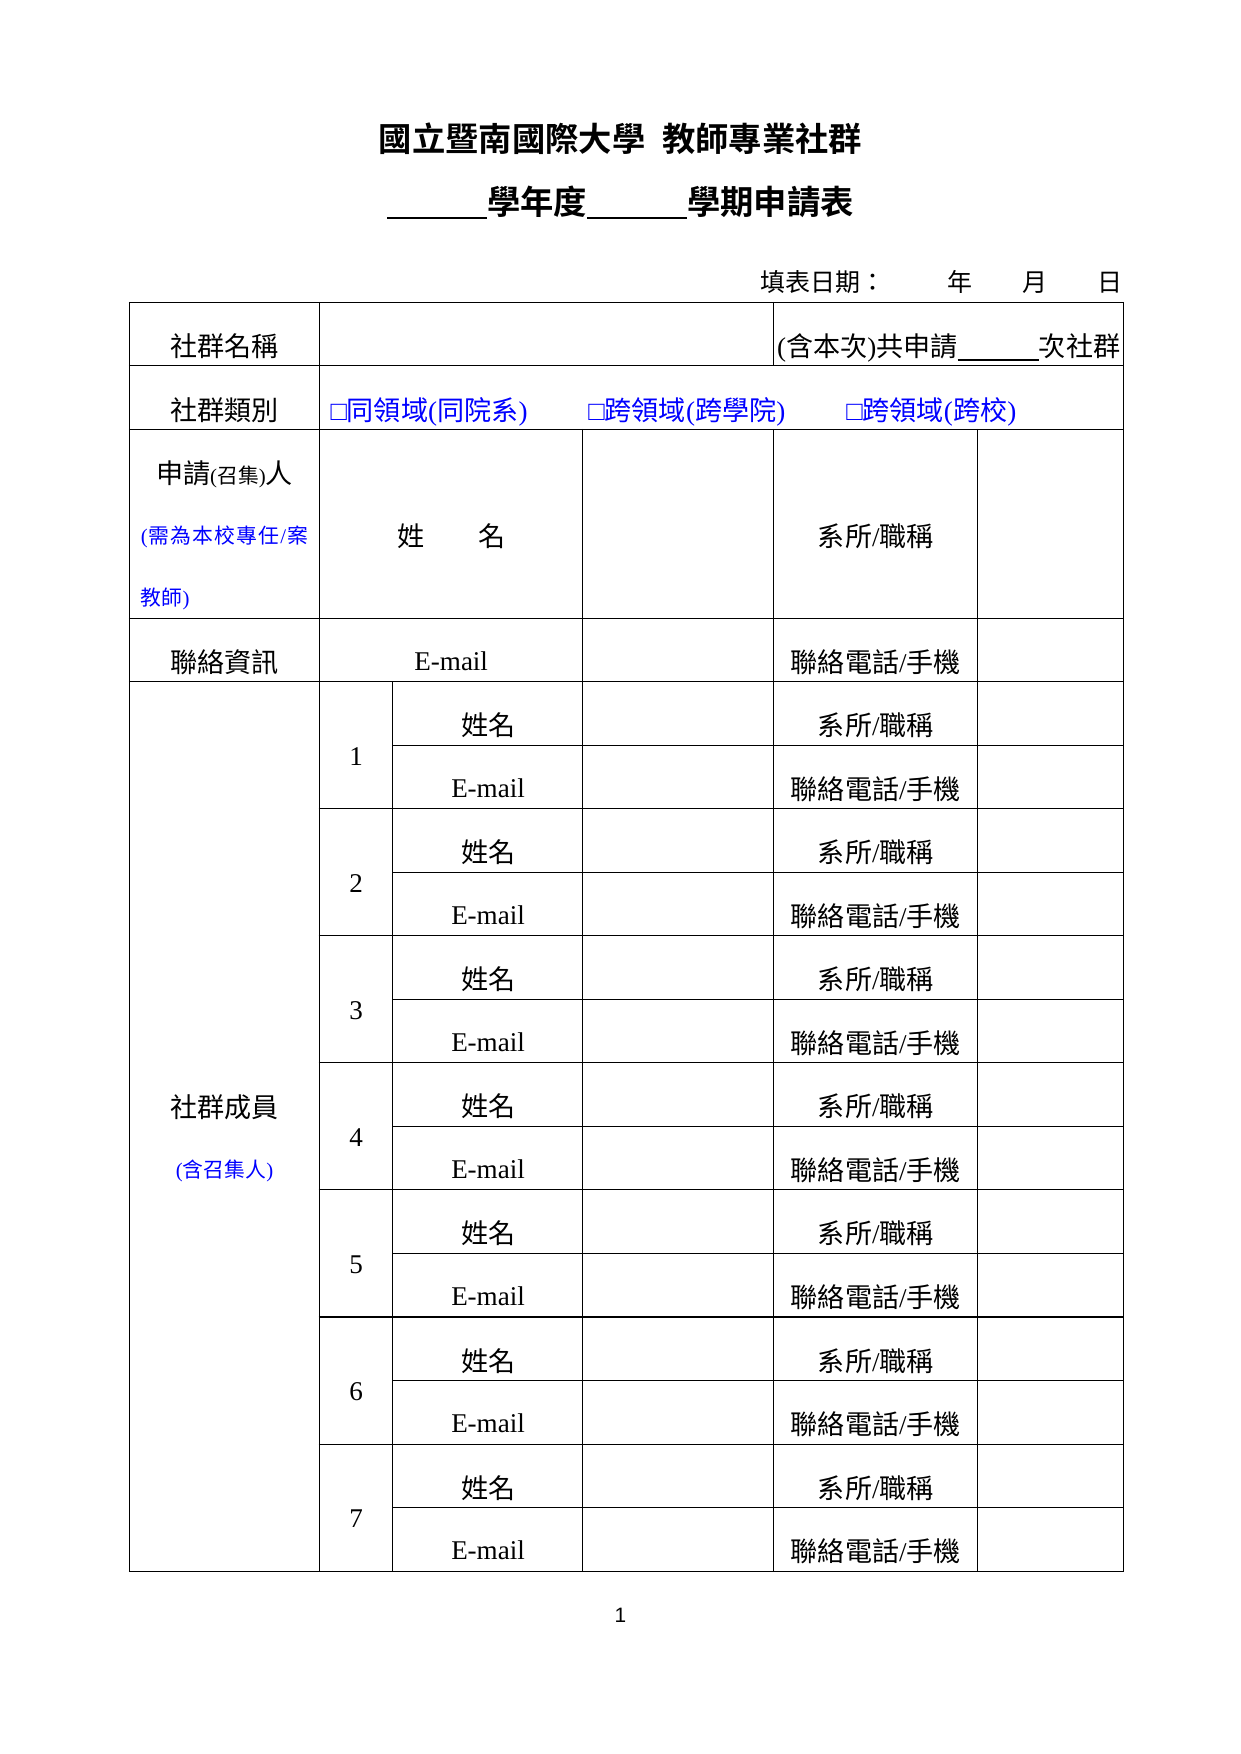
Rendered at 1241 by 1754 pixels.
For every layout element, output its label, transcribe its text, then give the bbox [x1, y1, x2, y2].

table_cell [978, 1127, 1123, 1189]
table_cell 4 [320, 1063, 392, 1189]
table_cell [583, 936, 773, 999]
table_cell [583, 1445, 773, 1507]
table_cell 3 [320, 936, 392, 1062]
table_cell 姓名 [393, 1318, 582, 1380]
table_cell 申請(召集)人 (需為本校專任/案教師) [130, 430, 319, 617]
table_cell [978, 873, 1123, 935]
table_cell E-mail [393, 1508, 582, 1571]
table_cell 聯絡電話/手機 [774, 1381, 977, 1443]
text 學年度 學期申請表 [118, 158, 1122, 221]
table_cell 聯絡電話/手機 [774, 1254, 977, 1316]
table_cell 系所/職稱 [774, 1318, 977, 1380]
text 國立暨南國際大學 教師專業社群 [118, 96, 1122, 158]
table_cell [978, 430, 1123, 617]
table_cell 聯絡電話/手機 [774, 619, 977, 681]
table_cell 7 [320, 1445, 392, 1571]
table_cell [583, 682, 773, 744]
table_cell [978, 1381, 1123, 1443]
table_header [320, 303, 773, 365]
table_cell 系所/職稱 [774, 936, 977, 999]
table_cell [583, 746, 773, 808]
table_cell 系所/職稱 [774, 809, 977, 872]
table_cell [978, 1254, 1123, 1316]
table_cell 姓名 [393, 809, 582, 872]
table_cell [978, 1318, 1123, 1380]
table_cell E-mail [393, 1127, 582, 1189]
table_cell [583, 1127, 773, 1189]
table_cell 姓名 [393, 1063, 582, 1126]
table_cell 聯絡電話/手機 [774, 1508, 977, 1571]
table_cell [978, 682, 1123, 744]
table_cell 系所/職稱 [774, 1190, 977, 1253]
table_cell 姓名 [393, 682, 582, 744]
table_cell E-mail [393, 746, 582, 808]
table_cell [583, 1508, 773, 1571]
table_header (含本次)共申請 次社群 [774, 303, 1123, 365]
table_cell 姓名 [393, 936, 582, 999]
table_cell [583, 1000, 773, 1062]
table_cell E-mail [393, 1000, 582, 1062]
table_cell [978, 1190, 1123, 1253]
table_cell [978, 746, 1123, 808]
table_cell 聯絡電話/手機 [774, 873, 977, 935]
table_cell 系所/職稱 [774, 1445, 977, 1507]
table_cell 2 [320, 809, 392, 935]
table_cell 姓 名 [320, 430, 582, 617]
table_cell □同領域(同院系) □跨領域(跨學院) □跨領域(跨校) [320, 366, 1123, 429]
table_cell [583, 619, 773, 681]
table_cell [583, 873, 773, 935]
table_cell 系所/職稱 [774, 1063, 977, 1126]
table_cell 6 [320, 1318, 392, 1443]
table_cell 姓名 [393, 1190, 582, 1253]
table_cell [583, 809, 773, 872]
table_cell [583, 1254, 773, 1316]
table_cell 5 [320, 1190, 392, 1316]
table_cell [583, 1381, 773, 1443]
table_cell 聯絡電話/手機 [774, 1000, 977, 1062]
table_cell 聯絡資訊 [130, 619, 319, 681]
table_cell [978, 809, 1123, 872]
table_cell 系所/職稱 [774, 430, 977, 617]
table_header 社群名稱 [130, 303, 319, 365]
table_cell 聯絡電話/手機 [774, 746, 977, 808]
table_cell 姓名 [393, 1445, 582, 1507]
table_cell 系所/職稱 [774, 682, 977, 744]
table_cell [978, 1445, 1123, 1507]
table_cell 1 [320, 682, 392, 808]
table_cell [978, 936, 1123, 999]
table_cell [583, 430, 773, 617]
table_cell [583, 1063, 773, 1126]
table_cell E-mail [320, 619, 582, 681]
table_cell [583, 1190, 773, 1253]
text 填表日期： 年 月 日 [118, 239, 1122, 302]
table_cell [978, 1063, 1123, 1126]
table_cell [583, 1318, 773, 1380]
table_cell [978, 619, 1123, 681]
table_cell 聯絡電話/手機 [774, 1127, 977, 1189]
table_cell E-mail [393, 873, 582, 935]
table_cell 社群成員 (含召集人) [130, 682, 319, 1571]
table_cell [978, 1000, 1123, 1062]
table_cell 社群類別 [130, 366, 319, 429]
table_cell E-mail [393, 1254, 582, 1316]
table_cell E-mail [393, 1381, 582, 1443]
table_cell [978, 1508, 1123, 1571]
